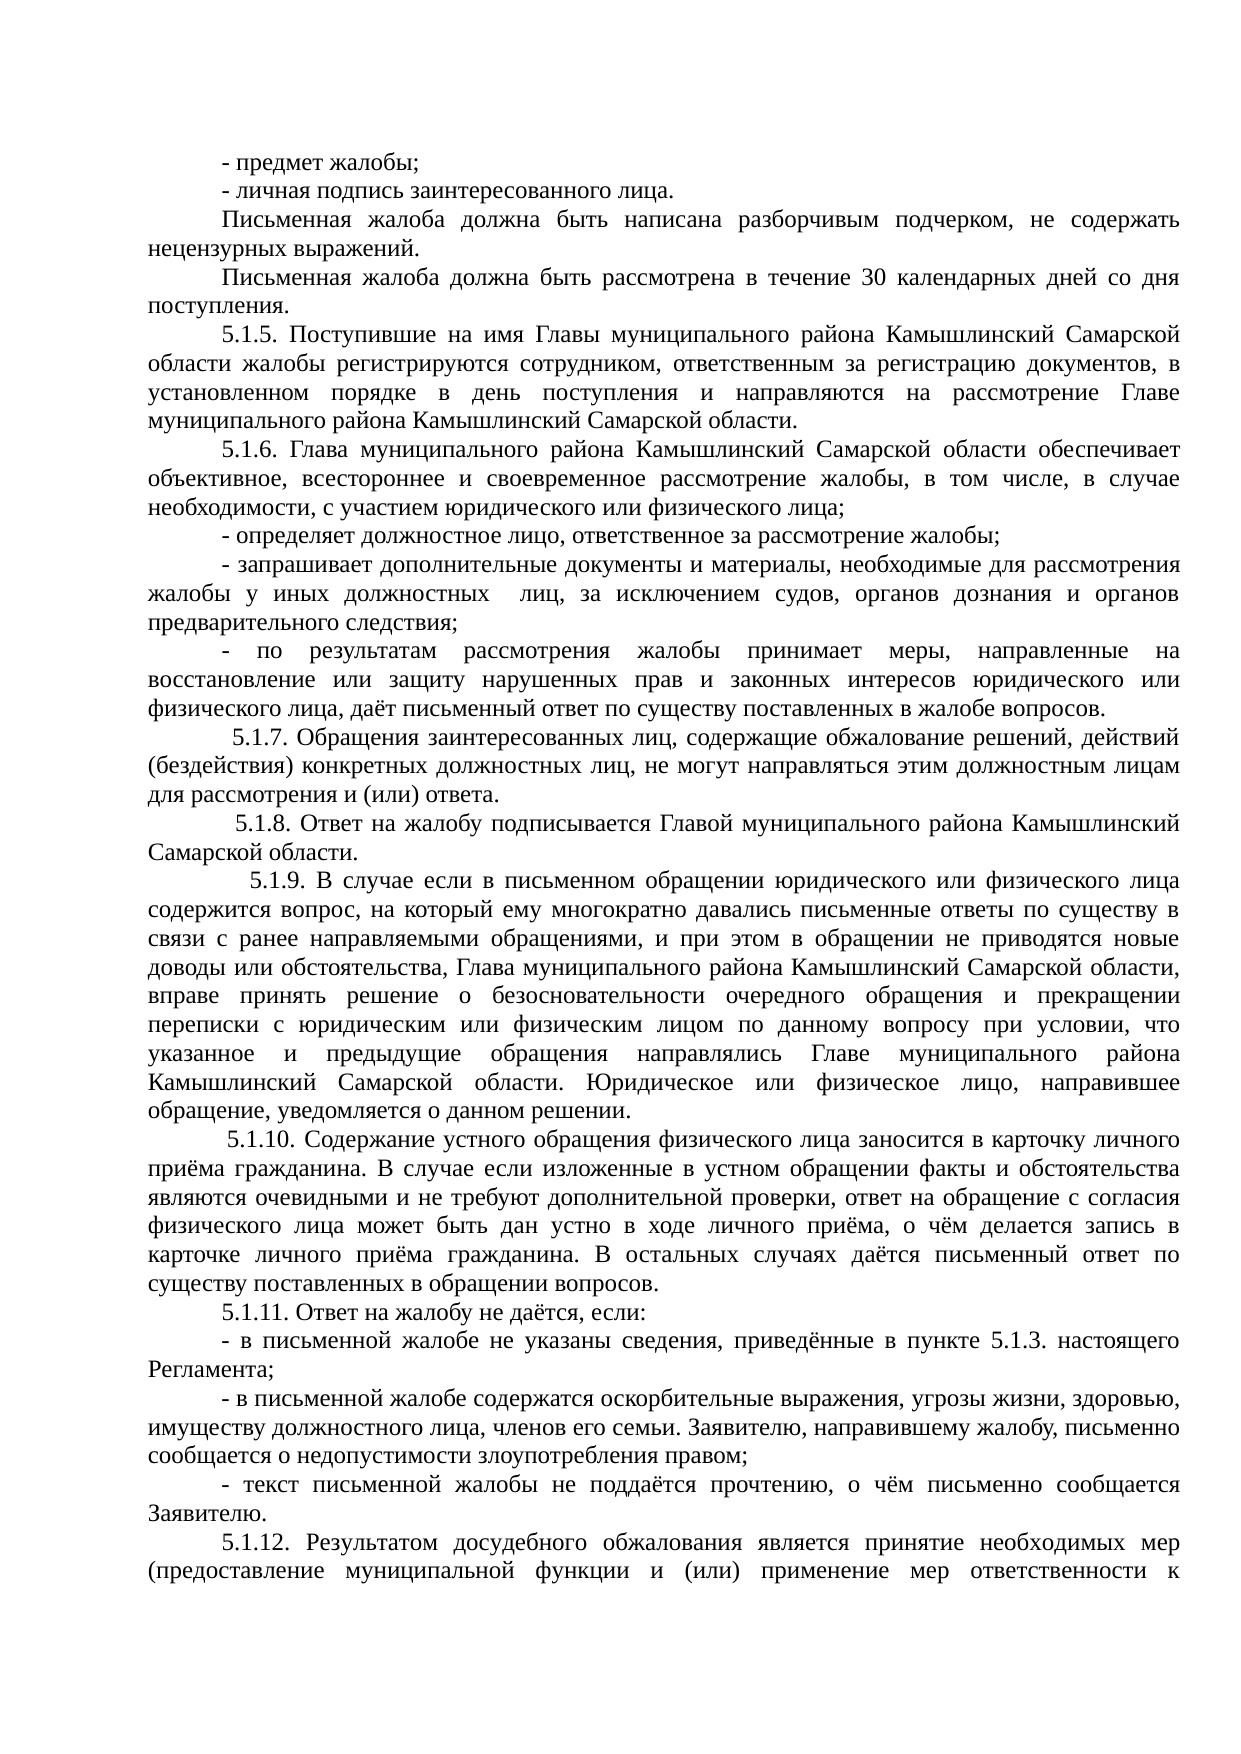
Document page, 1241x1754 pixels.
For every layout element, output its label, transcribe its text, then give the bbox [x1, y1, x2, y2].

text Письменная жалоба должна быть рассмотрена в течение 30 календарных дней со дня поступления. [148, 262, 1181, 319]
text 5.1.6. Глава муниципального района Камышлинский Самарской области обеспечивает объективное, всестороннее и своевременное рассмотрение жалобы, в том числе, в случае необходимости, с участием юридического или физического лица; [148, 434, 1181, 521]
text - в письменной жалобе содержатся оскорбительные выражения, угрозы жизни, здоровью, имуществу должностного лица, членов его семьи. Заявителю, направившему жалобу, письменно сообщается о недопустимости злоупотребления правом; [148, 1383, 1181, 1469]
text 5.1.11. Ответ на жалобу не даётся, если: [148, 1297, 1181, 1326]
text - в письменной жалобе не указаны сведения, приведённые в пункте 5.1.3. настоящего Регламента; [148, 1326, 1181, 1383]
text 5.1.9. В случае если в письменном обращении юридического или физического лица содержится вопрос, на который ему многократно давались письменные ответы по существу в связи с ранее направляемыми обращениями, и при этом в обращении не приводятся новые доводы или обстоятельства, Глава муниципального района Камышлинский Самарской области, вправе принять решение о безосновательности очередного обращения и прекращении переписки с юридическим или физическим лицом по данному вопросу при условии, что указанное и предыдущие обращения направлялись Главе муниципального района Камышлинский Самарской области. Юридическое или физическое лицо, направившее обращение, уведомляется о данном решении. [148, 866, 1181, 1124]
text 5.1.8. Ответ на жалобу подписывается Главой муниципального района Камышлинский Самарской области. [148, 808, 1181, 866]
text 5.1.10. Содержание устного обращения физического лица заносится в карточку личного приёма гражданина. В случае если изложенные в устном обращении факты и обстоятельства являются очевидными и не требуют дополнительной проверки, ответ на обращение с согласия физического лица может быть дан устно в ходе личного приёма, о чём делается запись в карточке личного приёма гражданина. В остальных случаях даётся письменный ответ по существу поставленных в обращении вопросов. [148, 1124, 1181, 1297]
text - запрашивает дополнительные документы и материалы, необходимые для рассмотрения жалобы у иных должностных лиц, за исключением судов, органов дознания и органов предварительного следствия; [148, 549, 1181, 636]
text 5.1.5. Поступившие на имя Главы муниципального района Камышлинский Самарской области жалобы регистрируются сотрудником, ответственным за регистрацию документов, в установленном порядке в день поступления и направляются на рассмотрение Главе муниципального района Камышлинский Самарской области. [148, 319, 1181, 434]
text - предмет жалобы; [148, 147, 1181, 176]
text 5.1.12. Результатом досудебного обжалования является принятие необходимых мер (предоставление муниципальной функции и (или) применение мер ответственности к [148, 1527, 1181, 1584]
text 5.1.7. Обращения заинтересованных лиц, содержащие обжалование решений, действий (бездействия) конкретных должностных лиц, не могут направляться этим должностным лицам для рассмотрения и (или) ответа. [148, 722, 1181, 808]
text - определяет должностное лицо, ответственное за рассмотрение жалобы; [148, 521, 1181, 549]
text Письменная жалоба должна быть написана разборчивым подчерком, не содержать нецензурных выражений. [148, 204, 1181, 262]
text - личная подпись заинтересованного лица. [148, 176, 1181, 204]
text - текст письменной жалобы не поддаётся прочтению, о чём письменно сообщается Заявителю. [148, 1469, 1181, 1527]
text - по результатам рассмотрения жалобы принимает меры, направленные на восстановление или защиту нарушенных прав и законных интересов юридического или физического лица, даёт письменный ответ по существу поставленных в жалобе вопросов. [148, 636, 1181, 722]
